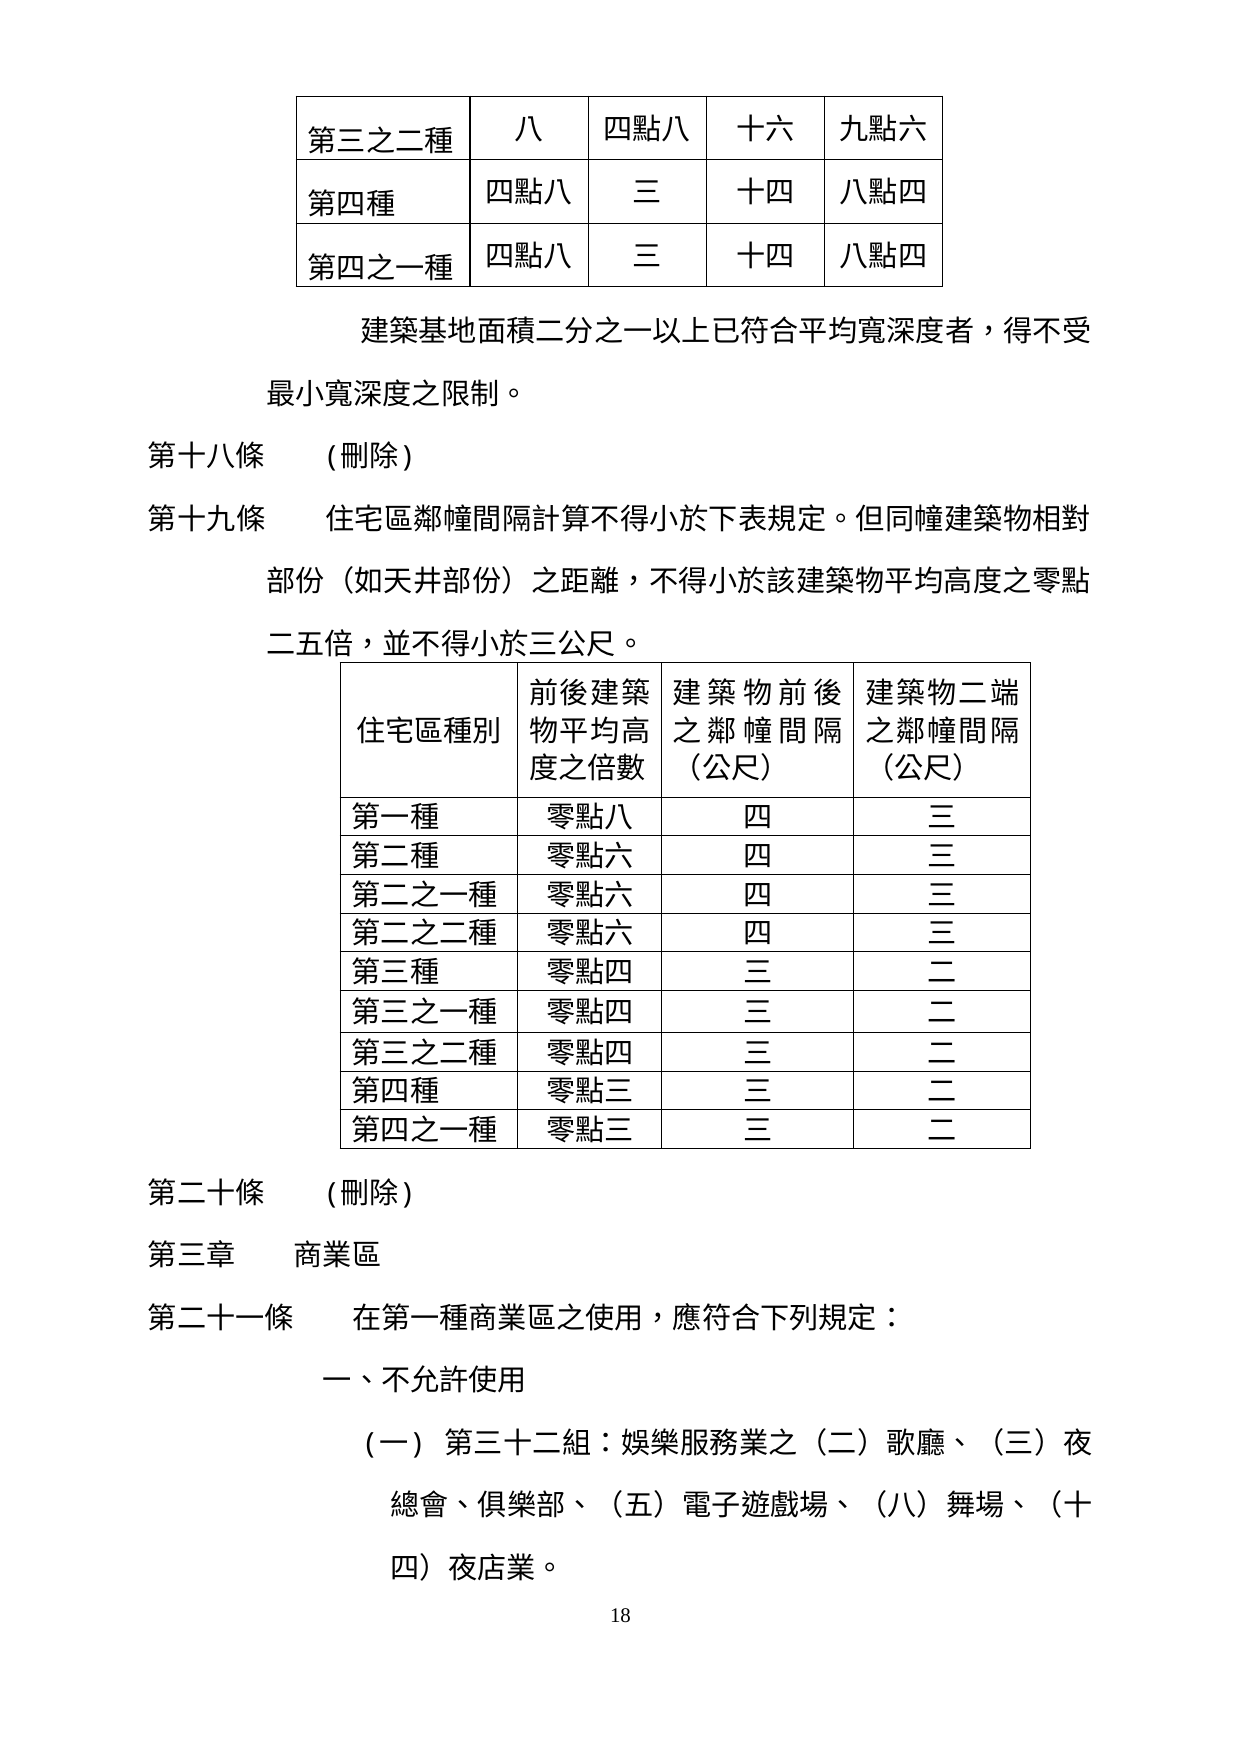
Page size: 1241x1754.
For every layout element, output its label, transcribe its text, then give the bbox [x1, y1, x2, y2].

table_cell 三 [662, 952, 853, 989]
table_cell 二 [854, 1033, 1030, 1071]
text 第二十一條 在第一種商業區之使用，應符合下列規定： [148, 1274, 1092, 1336]
table_cell 零點三 [518, 1110, 661, 1148]
table_cell 十六 [707, 97, 824, 159]
table_cell 四點八 [471, 224, 588, 286]
table_cell 零點六 [518, 836, 661, 874]
table_cell 三 [589, 160, 706, 223]
table_cell 三 [854, 875, 1030, 912]
table_cell 第二之一種 [341, 875, 517, 912]
table_cell 零點八 [518, 798, 661, 835]
table_cell 第四之一種 [297, 224, 469, 286]
table_cell 零點四 [518, 952, 661, 989]
table_cell 零點六 [518, 914, 661, 951]
table_cell 三 [662, 1033, 853, 1071]
table_cell 四 [662, 914, 853, 951]
table_cell 三 [662, 991, 853, 1032]
table_header 建築物前後之鄰幢間隔（公尺） [662, 663, 853, 797]
table_cell 零點四 [518, 1033, 661, 1071]
table_cell 第三之二種 [341, 1033, 517, 1071]
table_cell 八 [471, 97, 588, 159]
table_header 前後建築物平均高度之倍數 [518, 663, 661, 797]
text 第二十條 (刪除) [148, 1149, 1092, 1211]
table_cell 十四 [707, 224, 824, 286]
table_cell 四 [662, 798, 853, 835]
text 第十九條 住宅區鄰幢間隔計算不得小於下表規定。但同幢建築物相對部份（如天井部份）之距離，不得小於該建築物平均高度之零點二五倍，並不得小於三公尺。 [148, 475, 1092, 662]
table_cell 三 [854, 836, 1030, 874]
text 第三章 商業區 [148, 1211, 1092, 1274]
text 一、不允許使用 [148, 1336, 1092, 1399]
table_cell 零點三 [518, 1072, 661, 1109]
table_cell 二 [854, 952, 1030, 989]
table_cell 三 [589, 224, 706, 286]
table_cell 第四種 [341, 1072, 517, 1109]
table_cell 二 [854, 1072, 1030, 1109]
table_cell 四 [662, 836, 853, 874]
table_cell 第二之二種 [341, 914, 517, 951]
table_header 住宅區種別 [341, 663, 517, 797]
table_cell 四點八 [471, 160, 588, 223]
table_cell 四 [662, 875, 853, 912]
table_cell 三 [854, 914, 1030, 951]
table_cell 二 [854, 991, 1030, 1032]
table_cell 零點四 [518, 991, 661, 1032]
table_cell 第一種 [341, 798, 517, 835]
table_cell 第四種 [297, 160, 469, 223]
table_cell 八點四 [825, 224, 942, 286]
table_cell 第二種 [341, 836, 517, 874]
table_cell 三 [662, 1072, 853, 1109]
text 建築基地面積二分之一以上已符合平均寬深度者，得不受最小寬深度之限制。 [148, 287, 1092, 412]
table_cell 第三種 [341, 952, 517, 989]
text (一) 第三十二組：娛樂服務業之（二）歌廳、（三）夜總會、俱樂部、（五）電子遊戲場、（八）舞場、（十四）夜店業。 [148, 1399, 1092, 1586]
text 第十八條 (刪除) [148, 412, 1092, 475]
table_cell 零點六 [518, 875, 661, 912]
table_header 建築物二端之鄰幢間隔（公尺） [854, 663, 1030, 797]
table_cell 三 [662, 1110, 853, 1148]
table_cell 二 [854, 1110, 1030, 1148]
table_cell 第三之一種 [341, 991, 517, 1032]
table_cell 第四之一種 [341, 1110, 517, 1148]
table_cell 九點六 [825, 97, 942, 159]
table_cell 第三之二種 [297, 97, 469, 159]
table_cell 十四 [707, 160, 824, 223]
table_cell 三 [854, 798, 1030, 835]
table_cell 四點八 [589, 97, 706, 159]
table_cell 八點四 [825, 160, 942, 223]
